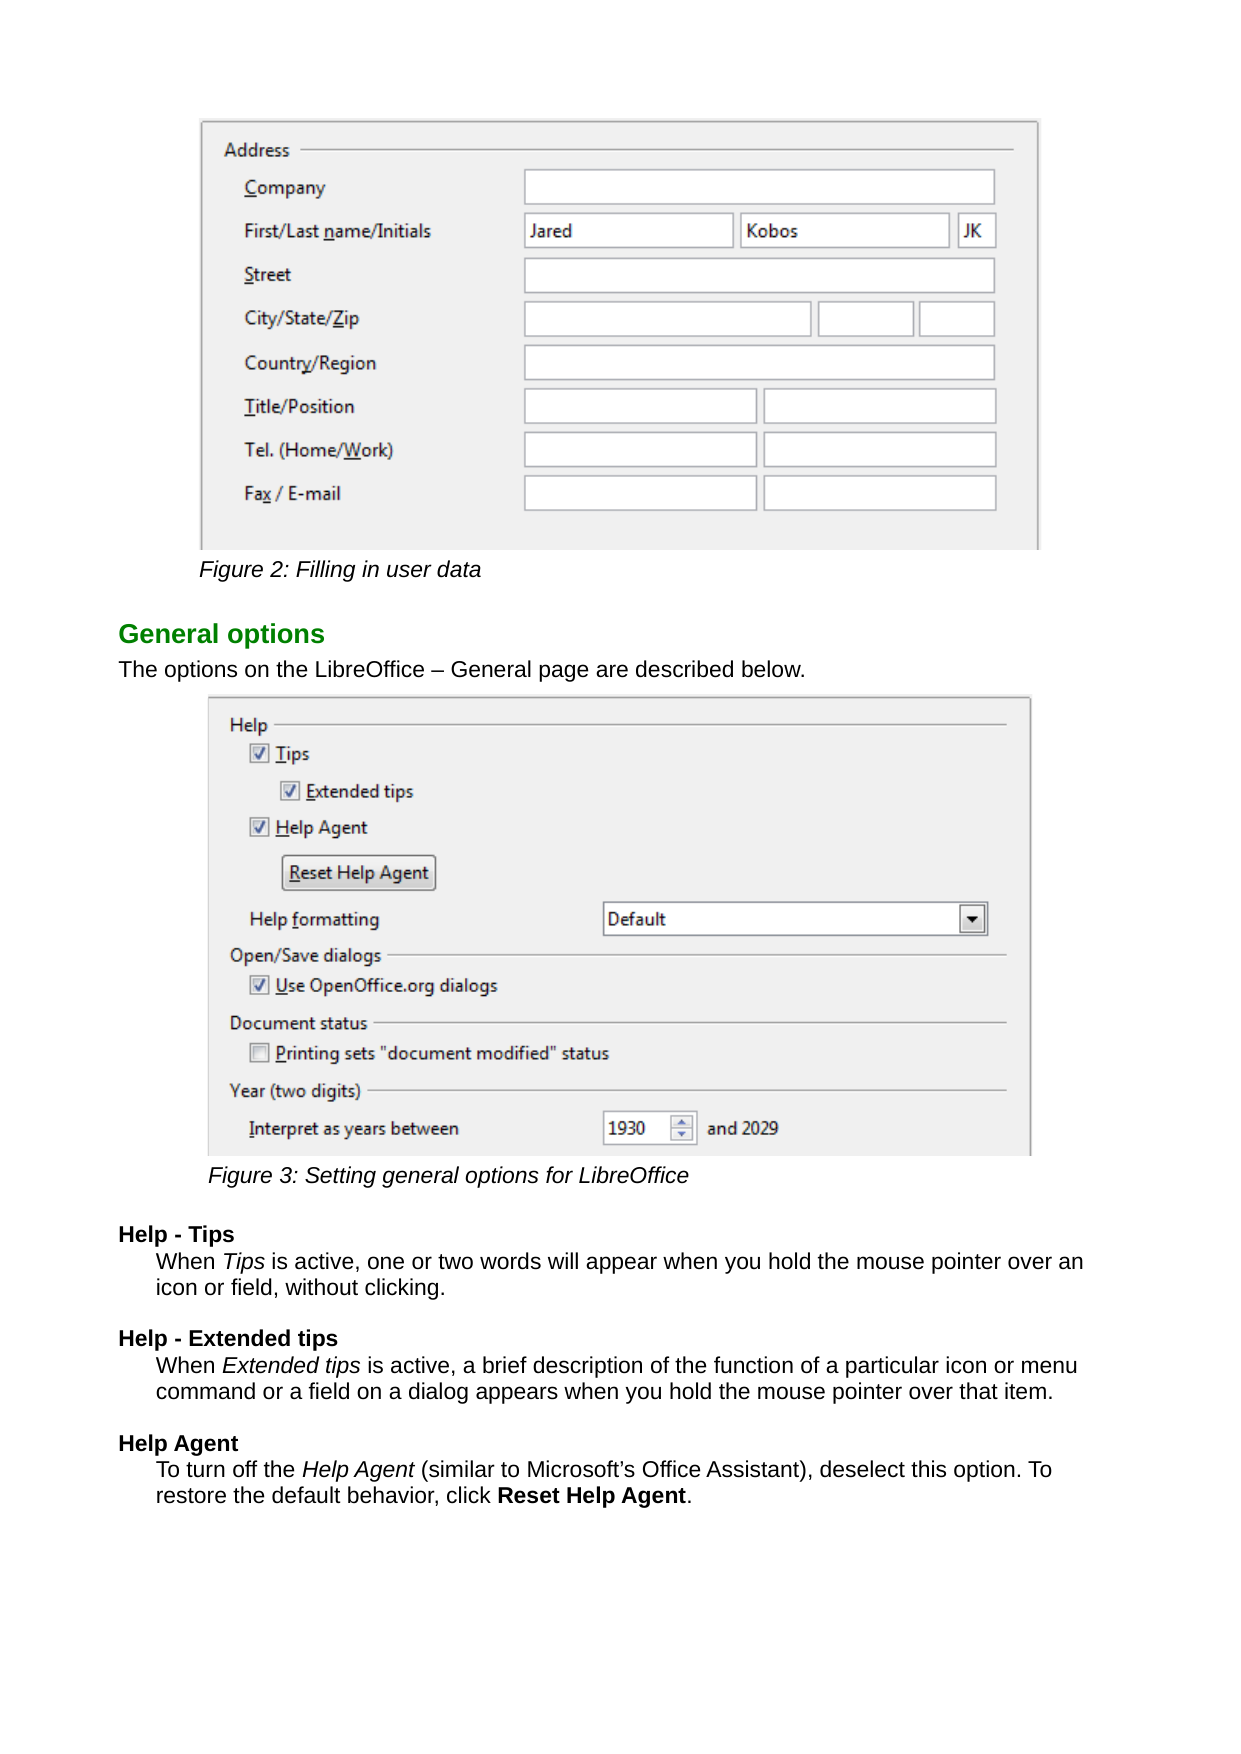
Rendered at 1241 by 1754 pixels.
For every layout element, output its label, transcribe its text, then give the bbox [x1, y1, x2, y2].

subtitle General options [118, 618, 1122, 649]
text Figure 3: Setting general options for LibreOffice [208, 1162, 1032, 1188]
text Help - Tips [118, 1221, 1122, 1248]
text Figure 2: Filling in user data [199, 556, 1041, 582]
text The options on the LibreOffice – General page are described below. [118, 656, 1122, 682]
text To turn off the Help Agent (similar to Microsoft’s Office Assistant), deselect this option. To restore the default behavior, click Reset Help Agent. [156, 1456, 1122, 1508]
text When Extended tips is active, a brief description of the function of a particular icon or menu command or a field on a dialog appears when you hold the mouse pointer over that item. [156, 1352, 1122, 1404]
text Help Agent [118, 1429, 1122, 1456]
text When Tips is active, one or two words will appear when you hold the mouse pointer over an icon or field, without clicking. [156, 1248, 1122, 1300]
text Help - Extended tips [118, 1325, 1122, 1352]
picture [207, 694, 1033, 1156]
picture [198, 118, 1042, 550]
